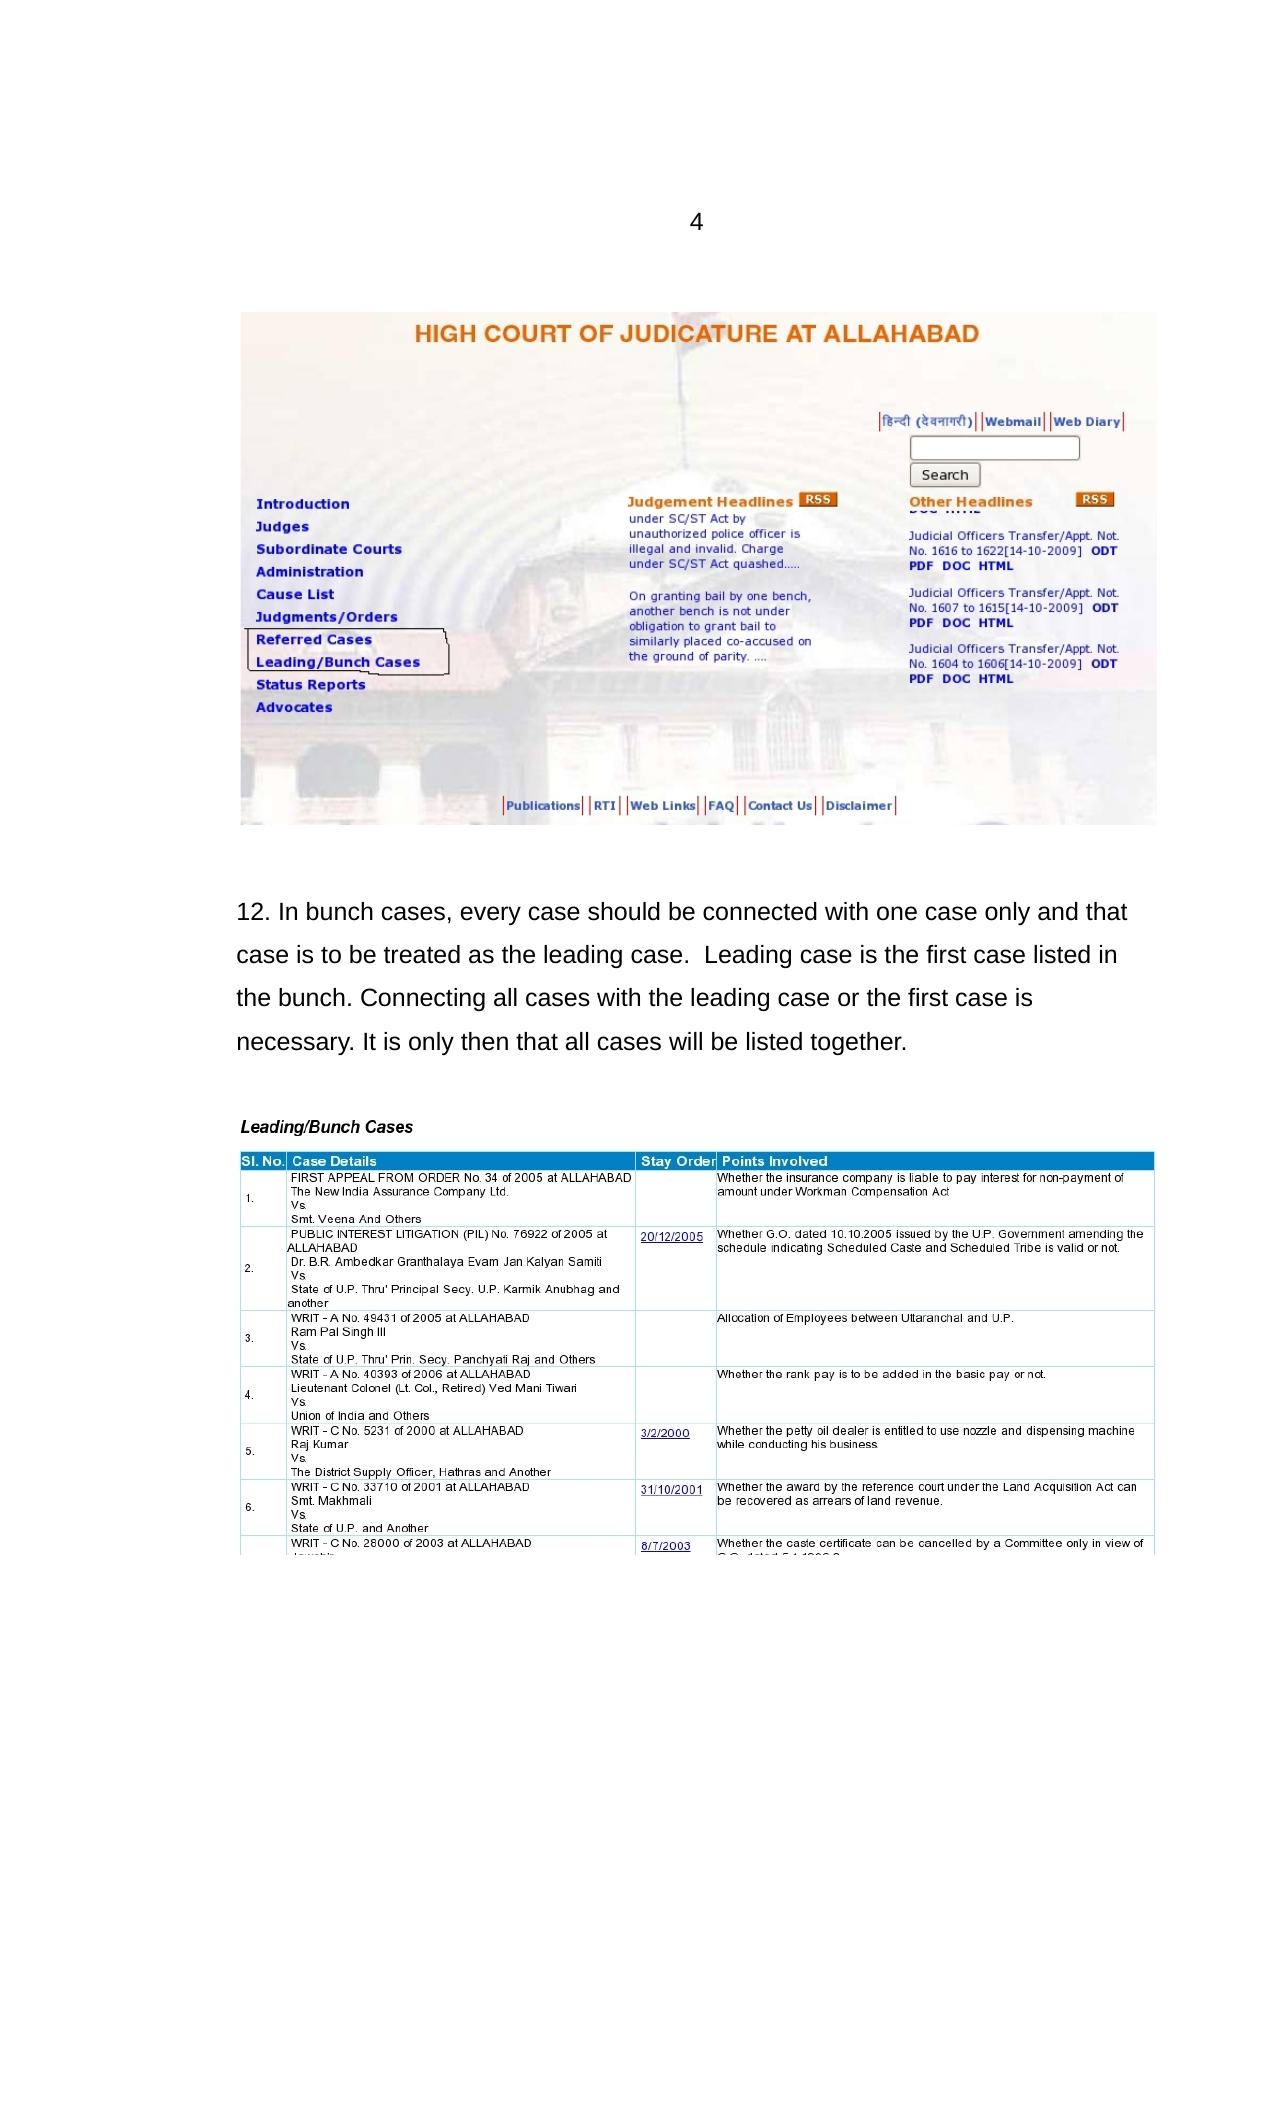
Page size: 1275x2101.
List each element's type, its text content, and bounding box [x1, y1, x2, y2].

text 12. In bunch cases, every case should be connected with one case only and that case is to be treated as the leading case. Leading case is the first case listed in the bunch. Connecting all cases with the leading case or the first case is necessary. It is only then that all cases will be listed together. [236, 897, 1157, 1055]
picture [236, 1112, 1157, 1555]
picture [240, 312, 1157, 825]
